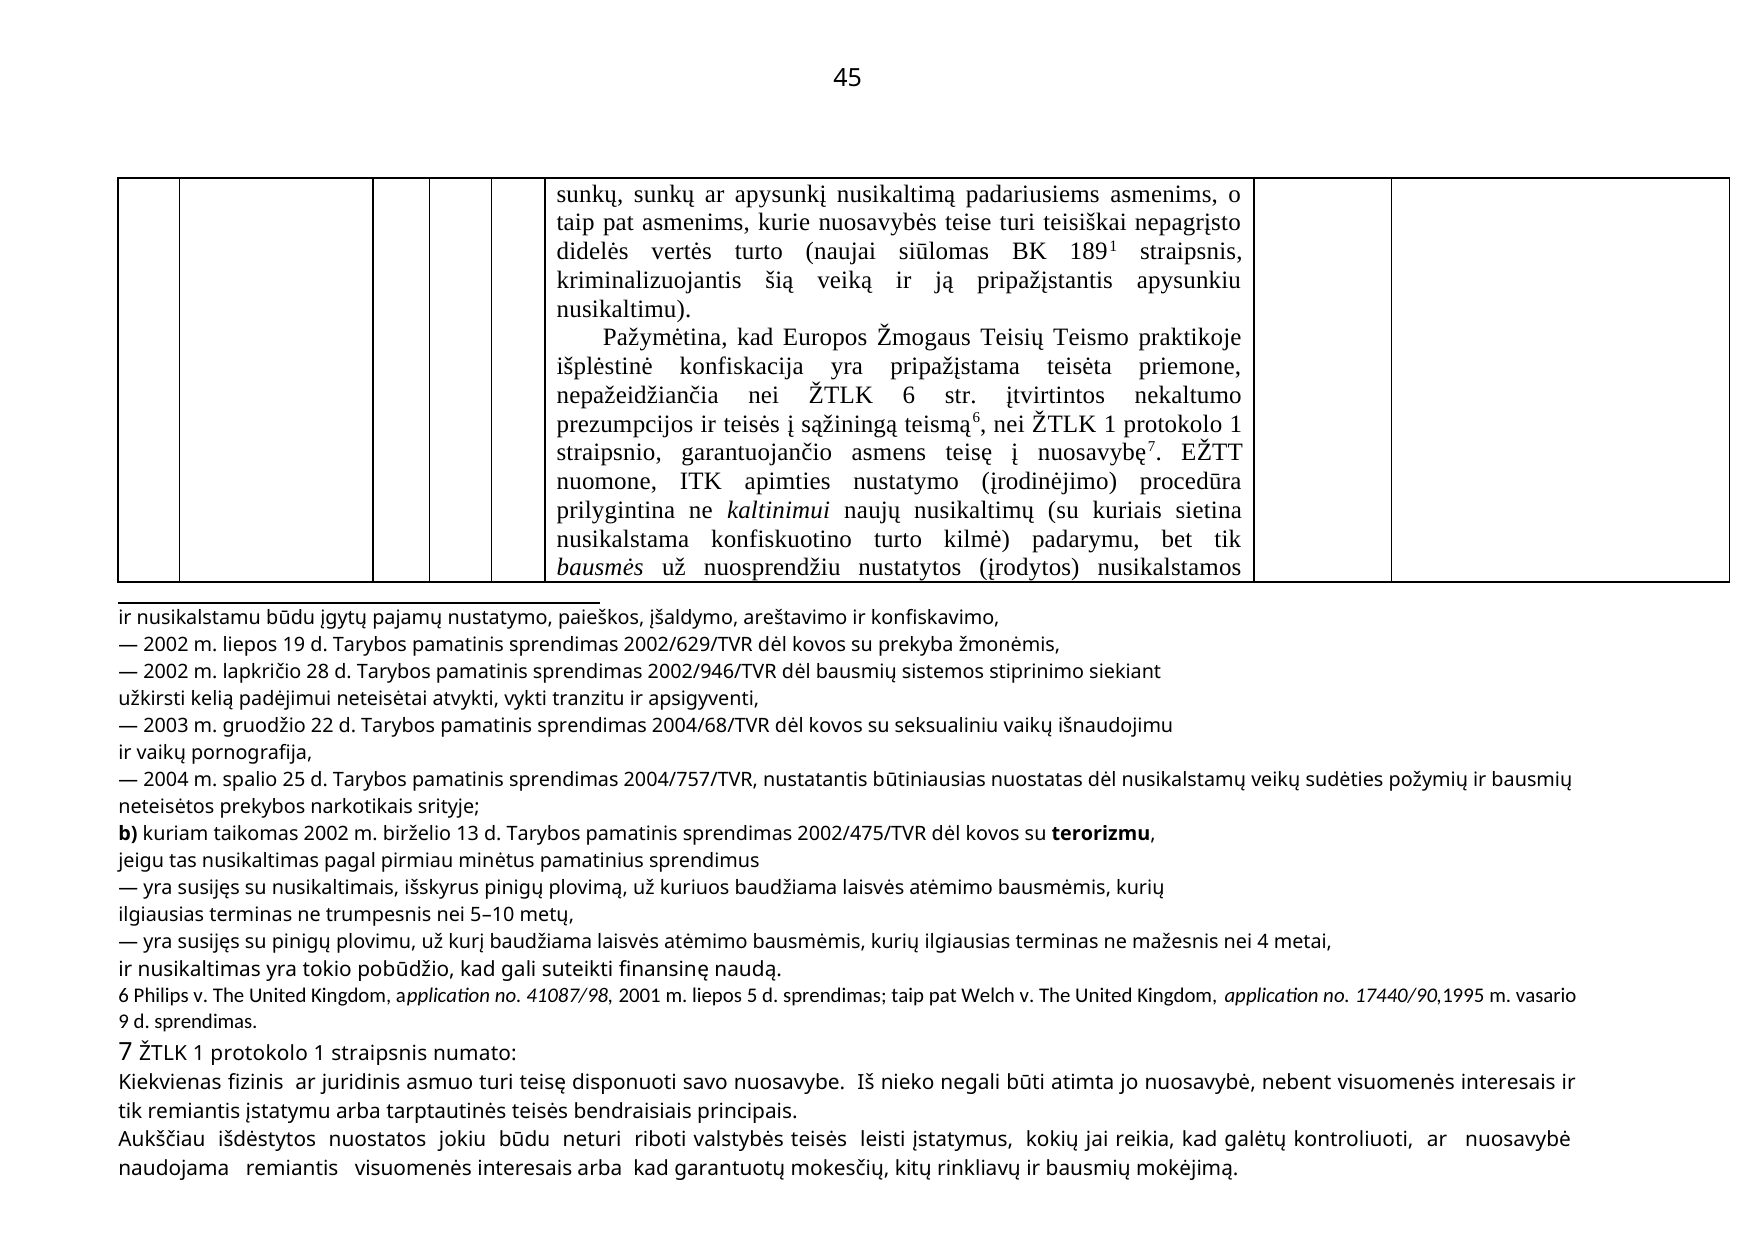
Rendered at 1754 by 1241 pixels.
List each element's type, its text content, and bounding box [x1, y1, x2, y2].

table_cell [492, 179, 544, 581]
table_cell [119, 179, 179, 581]
table_cell [180, 179, 372, 581]
table_cell [1255, 179, 1391, 581]
table_cell [430, 179, 491, 581]
table_cell sunkų, sunkų ar apysunkį nusikaltimą padariusiems asmenims, o taip pat asmenims, kurie nuosavybės teise turi teisiškai nepagrįsto didelės vertės turto (naujai siūlomas BK 1891 straipsnis, kriminalizuojantis šią veiką ir ją pripažįstantis apysunkiu nusikaltimu). Pažymėtina, kad Europos Žmogaus Teisių Teismo praktikoje išplėstinė konfiskacija yra pripažįstama teisėta priemone, nepažeidžiančia nei ŽTLK 6 str. įtvirtintos nekaltumo prezumpcijos ir teisės į sąžiningą teismą, nei ŽTLK 1 protokolo 1 straipsnio, garantuojančio asmens teisę į nuosavybę. EŽTT nuomone, ITK apimties nustatymo (įrodinėjimo) procedūra prilygintina ne kaltinimui naujų nusikaltimų (su kuriais sietina nusikalstama konfiskuotino turto kilmė) padarymu, bet tik bausmės už nuosprendžiu nustatytos (įrodytos) nusikalstamos [546, 179, 1253, 581]
table_cell [374, 179, 429, 581]
table_cell [1392, 179, 1729, 581]
